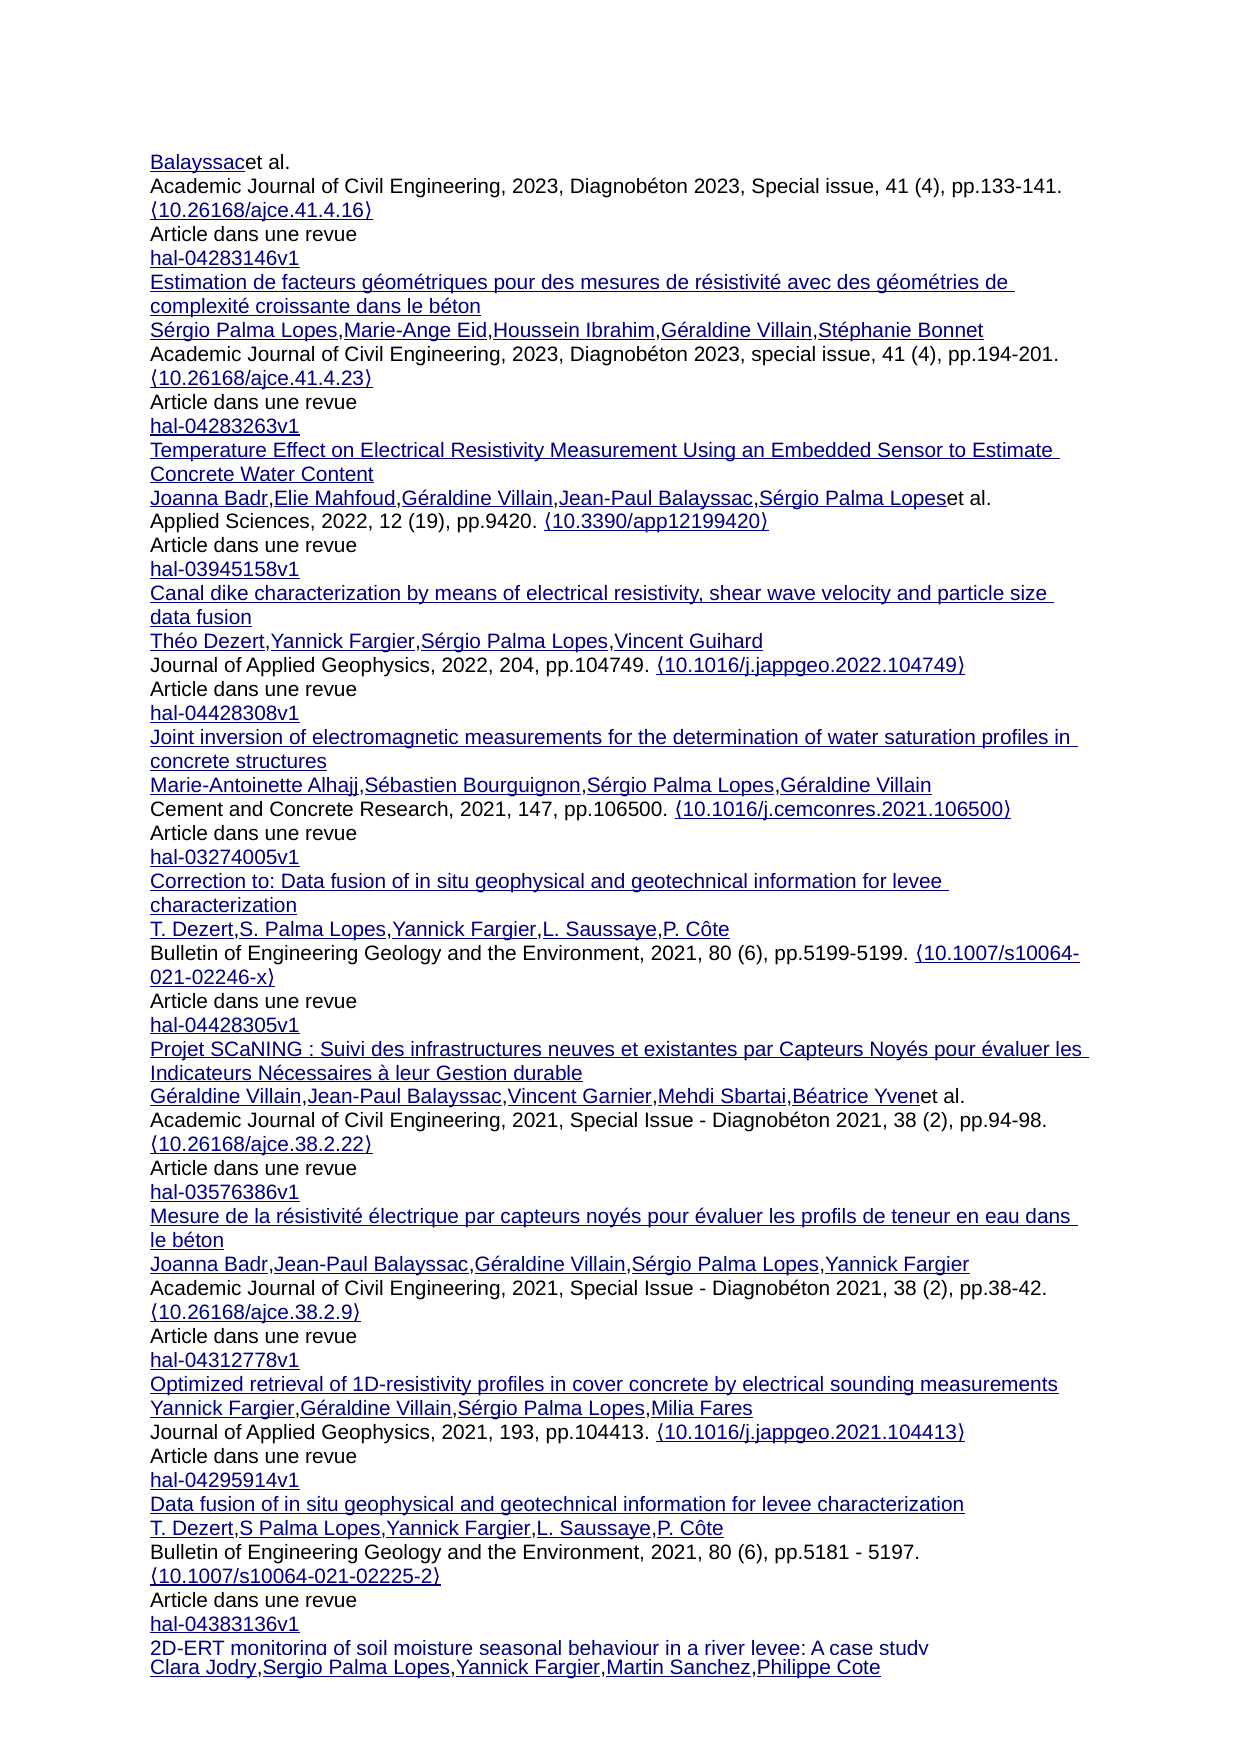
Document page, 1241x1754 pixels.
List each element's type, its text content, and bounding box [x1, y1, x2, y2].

table_cell Balayssacet al. Academic Journal of Civil Engineering, 2023, Diagnobéton 2023, Special issue, 41 (4), pp.133-141. ⟨10.26168/ajce.41.4.16⟩ Article dans une revue hal-04283146v1 [150, 150, 1090, 270]
table_cell Joint inversion of electromagnetic measurements for the determination of water saturation profiles in concrete structures Marie-Antoinette Alhajj,Sébastien Bourguignon,Sérgio Palma Lopes,Géraldine Villain Cement and Concrete Research, 2021, 147, pp.106500. ⟨10.1016/j.cemconres.2021.106500⟩ Article dans une revue hal-03274005v1 [150, 725, 1090, 869]
table_cell Mesure de la résistivité électrique par capteurs noyés pour évaluer les profils de teneur en eau dans le béton Joanna Badr,Jean-Paul Balayssac,Géraldine Villain,Sérgio Palma Lopes,Yannick Fargier Academic Journal of Civil Engineering, 2021, Special Issue - Diagnobéton 2021, 38 (2), pp.38-42. ⟨10.26168/ajce.38.2.9⟩ Article dans une revue hal-04312778v1 [150, 1204, 1090, 1372]
table_cell Correction to: Data fusion of in situ geophysical and geotechnical information for levee characterization T. Dezert,S. Palma Lopes,Yannick Fargier,L. Saussaye,P. Côte Bulletin of Engineering Geology and the Environment, 2021, 80 (6), pp.5199-5199. ⟨10.1007/s10064-021-02246-x⟩ Article dans une revue hal-04428305v1 [150, 869, 1090, 1036]
table_cell Estimation de facteurs géométriques pour des mesures de résistivité avec des géométries de complexité croissante dans le béton Sérgio Palma Lopes,Marie-Ange Eid,Houssein Ibrahim,Géraldine Villain,Stéphanie Bonnet Academic Journal of Civil Engineering, 2023, Diagnobéton 2023, special issue, 41 (4), pp.194-201. ⟨10.26168/ajce.41.4.23⟩ Article dans une revue hal-04283263v1 [150, 270, 1090, 437]
table_cell Data fusion of in situ geophysical and geotechnical information for levee characterization T. Dezert,S Palma Lopes,Yannick Fargier,L. Saussaye,P. Côte Bulletin of Engineering Geology and the Environment, 2021, 80 (6), pp.5181 - 5197. ⟨10.1007/s10064-021-02225-2⟩ Article dans une revue hal-04383136v1 [150, 1492, 1090, 1635]
table_cell Canal dike characterization by means of electrical resistivity, shear wave velocity and particle size data fusion Théo Dezert,Yannick Fargier,Sérgio Palma Lopes,Vincent Guihard Journal of Applied Geophysics, 2022, 204, pp.104749. ⟨10.1016/j.jappgeo.2022.104749⟩ Article dans une revue hal-04428308v1 [150, 581, 1090, 725]
table_cell 2D-ERT monitoring of soil moisture seasonal behaviour in a river levee: A case study Clara Jodry,Sergio Palma Lopes,Yannick Fargier,Martin Sanchez,Philippe Cote [150, 1635, 1090, 1679]
table_cell Projet SCaNING : Suivi des infrastructures neuves et existantes par Capteurs Noyés pour évaluer les Indicateurs Nécessaires à leur Gestion durable Géraldine Villain,Jean-Paul Balayssac,Vincent Garnier,Mehdi Sbartai,Béatrice Yvenet al. Academic Journal of Civil Engineering, 2021, Special Issue - Diagnobéton 2021, 38 (2), pp.94-98. ⟨10.26168/ajce.38.2.22⟩ Article dans une revue hal-03576386v1 [150, 1036, 1090, 1204]
table_cell Temperature Effect on Electrical Resistivity Measurement Using an Embedded Sensor to Estimate Concrete Water Content Joanna Badr,Elie Mahfoud,Géraldine Villain,Jean-Paul Balayssac,Sérgio Palma Lopeset al. Applied Sciences, 2022, 12 (19), pp.9420. ⟨10.3390/app12199420⟩ Article dans une revue hal-03945158v1 [150, 438, 1090, 581]
table_cell Optimized retrieval of 1D-resistivity profiles in cover concrete by electrical sounding measurements Yannick Fargier,Géraldine Villain,Sérgio Palma Lopes,Milia Fares Journal of Applied Geophysics, 2021, 193, pp.104413. ⟨10.1016/j.jappgeo.2021.104413⟩ Article dans une revue hal-04295914v1 [150, 1372, 1090, 1492]
